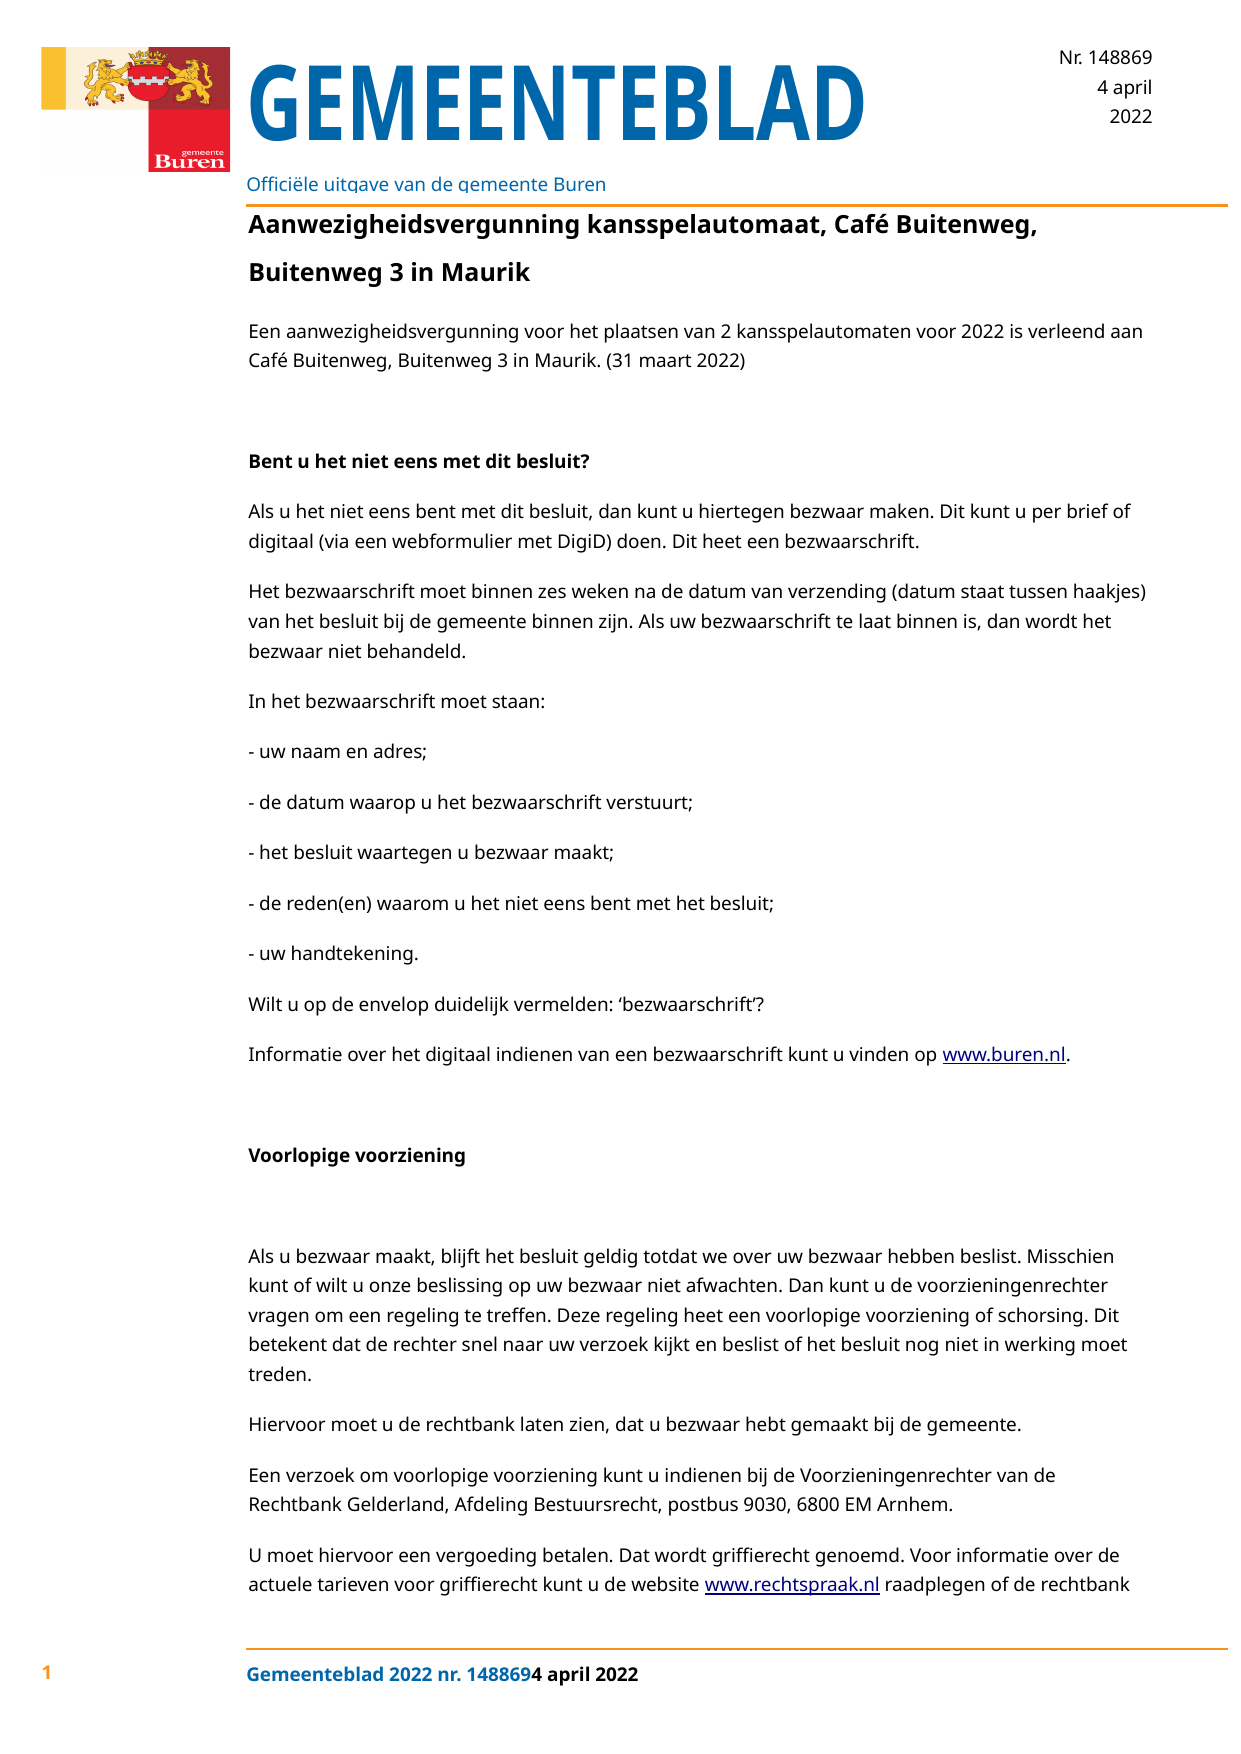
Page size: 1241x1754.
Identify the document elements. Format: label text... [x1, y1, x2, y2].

text Aanwezigheidsvergunning kansspelautomaat, Café Buitenweg, Buitenweg 3 in Maurik [248, 207, 1152, 288]
text Hiervoor moet u de rechtbank laten zien, dat u bezwaar hebt gemaakt bij de gemeente. [248, 1412, 1152, 1437]
text Het bezwaarschrift moet binnen zes weken na de datum van verzending (datum staat tussen haakjes) van het besluit bij de gemeente binnen zijn. Als uw bezwaarschrift te laat binnen is, dan wordt het bezwaar niet behandeld. [248, 579, 1152, 664]
text Wilt u op de envelop duidelijk vermelden: ‘bezwaarschrift’? [248, 991, 1152, 1017]
text Informatie over het digitaal indienen van een bezwaarschrift kunt u vinden op www.buren.nl. [248, 1041, 1152, 1067]
text - uw handtekening. [248, 940, 1152, 966]
text U moet hiervoor een vergoeding betalen. Dat wordt griffierecht genoemd. Voor informatie over de actuele tarieven voor griffierecht kunt u de website www.rechtspraak.nl raadplegen of de rechtbank [248, 1542, 1152, 1597]
text In het bezwaarschrift moet staan: [248, 688, 1152, 714]
text Een aanwezigheidsvergunning voor het plaatsen van 2 kansspelautomaten voor 2022 is verleend aan Café Buitenweg, Buitenweg 3 in Maurik. (31 maart 2022) [248, 318, 1152, 373]
text Als u bezwaar maakt, blijft het besluit geldig totdat we over uw bezwaar hebben beslist. Misschien kunt of wilt u onze beslissing op uw bezwaar niet afwachten. Dan kunt u de voorzieningenrechter vragen om een regeling te treffen. Deze regeling heet een voorlopige voorziening of schorsing. Dit betekent dat de rechter snel naar uw verzoek kijkt en beslist of het besluit nog niet in werking moet treden. [248, 1243, 1152, 1387]
text Een verzoek om voorlopige voorziening kunt u indienen bij de Voorzieningenrechter van de Rechtbank Gelderland, Afdeling Bestuursrecht, postbus 9030, 6800 EM Arnhem. [248, 1462, 1152, 1517]
text - de datum waarop u het bezwaarschrift verstuurt; [248, 789, 1152, 815]
text Bent u het niet eens met dit besluit? [248, 448, 1152, 474]
picture [41, 47, 231, 172]
text - uw naam en adres; [248, 739, 1152, 764]
text Als u het niet eens bent met dit besluit, dan kunt u hiertegen bezwaar maken. Dit kunt u per brief of digitaal (via een webformulier met DigiD) doen. Dit heet een bezwaarschrift. [248, 499, 1152, 554]
text Voorlopige voorziening [248, 1142, 1152, 1168]
text - het besluit waartegen u bezwaar maakt; [248, 839, 1152, 865]
text - de reden(en) waarom u het niet eens bent met het besluit; [248, 890, 1152, 916]
